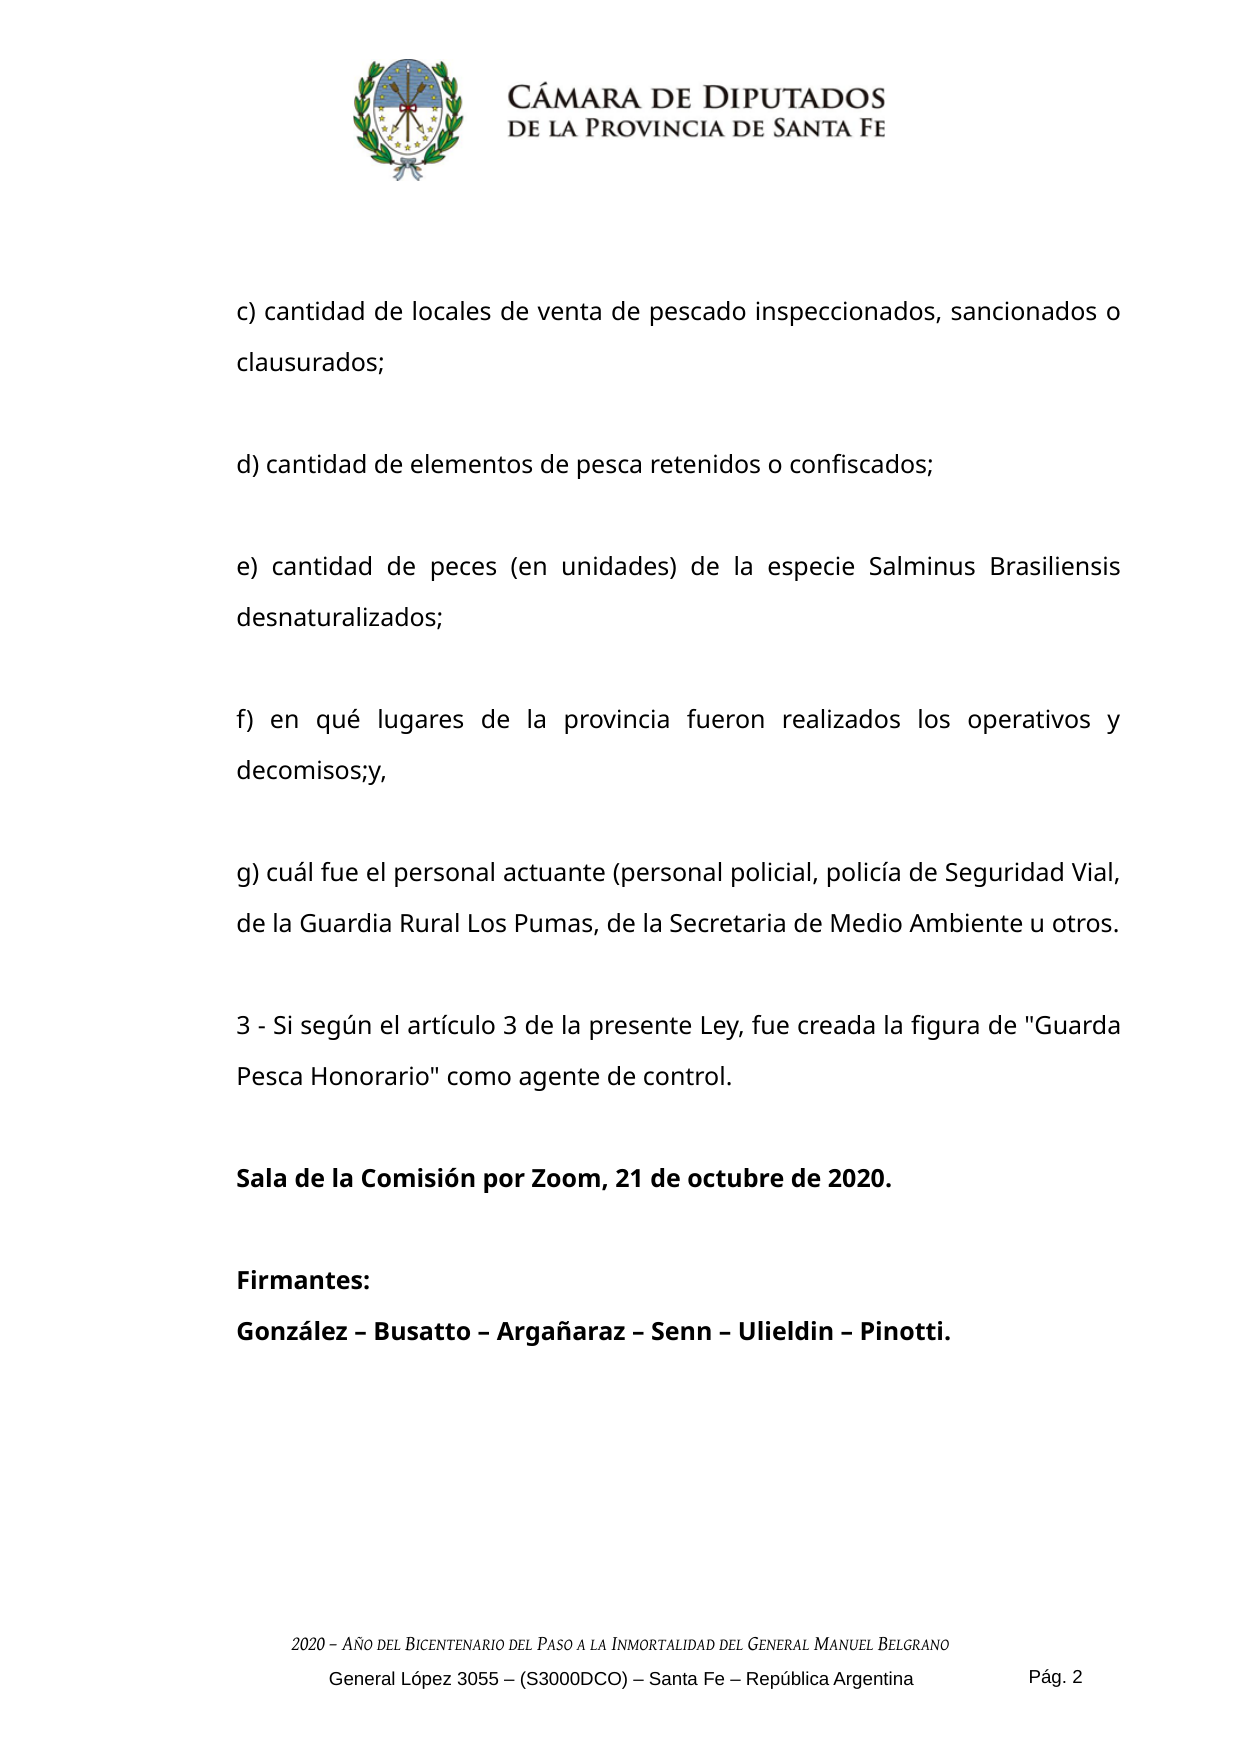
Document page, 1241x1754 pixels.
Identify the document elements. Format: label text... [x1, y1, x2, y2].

text Sala de la Comisión por Zoom, 21 de octubre de 2020. [236, 1161, 1122, 1195]
text 3 - Si según el artículo 3 de la presente Ley, fue creada la figura de "Guarda Pesca Honorario" como agente de control. [236, 1008, 1122, 1093]
text c) cantidad de locales de venta de pescado inspeccionados, sancionados o clausurados; [236, 293, 1122, 378]
text g) cuál fue el personal actuante (personal policial, policía de Seguridad Vial, de la Guardia Rural Los Pumas, de la Secretaria de Medio Ambiente u otros. [236, 855, 1122, 940]
text d) cantidad de elementos de pesca retenidos o confiscados; [236, 446, 1122, 480]
text Firmantes: [236, 1263, 1122, 1297]
text f) en qué lugares de la provincia fueron realizados los operativos y decomisos;y, [236, 702, 1122, 787]
text González – Busatto – Argañaraz – Senn – Ulieldin – Pinotti. [236, 1314, 1122, 1348]
text e) cantidad de peces (en unidades) de la especie Salminus Brasiliensis desnaturalizados; [236, 548, 1122, 633]
